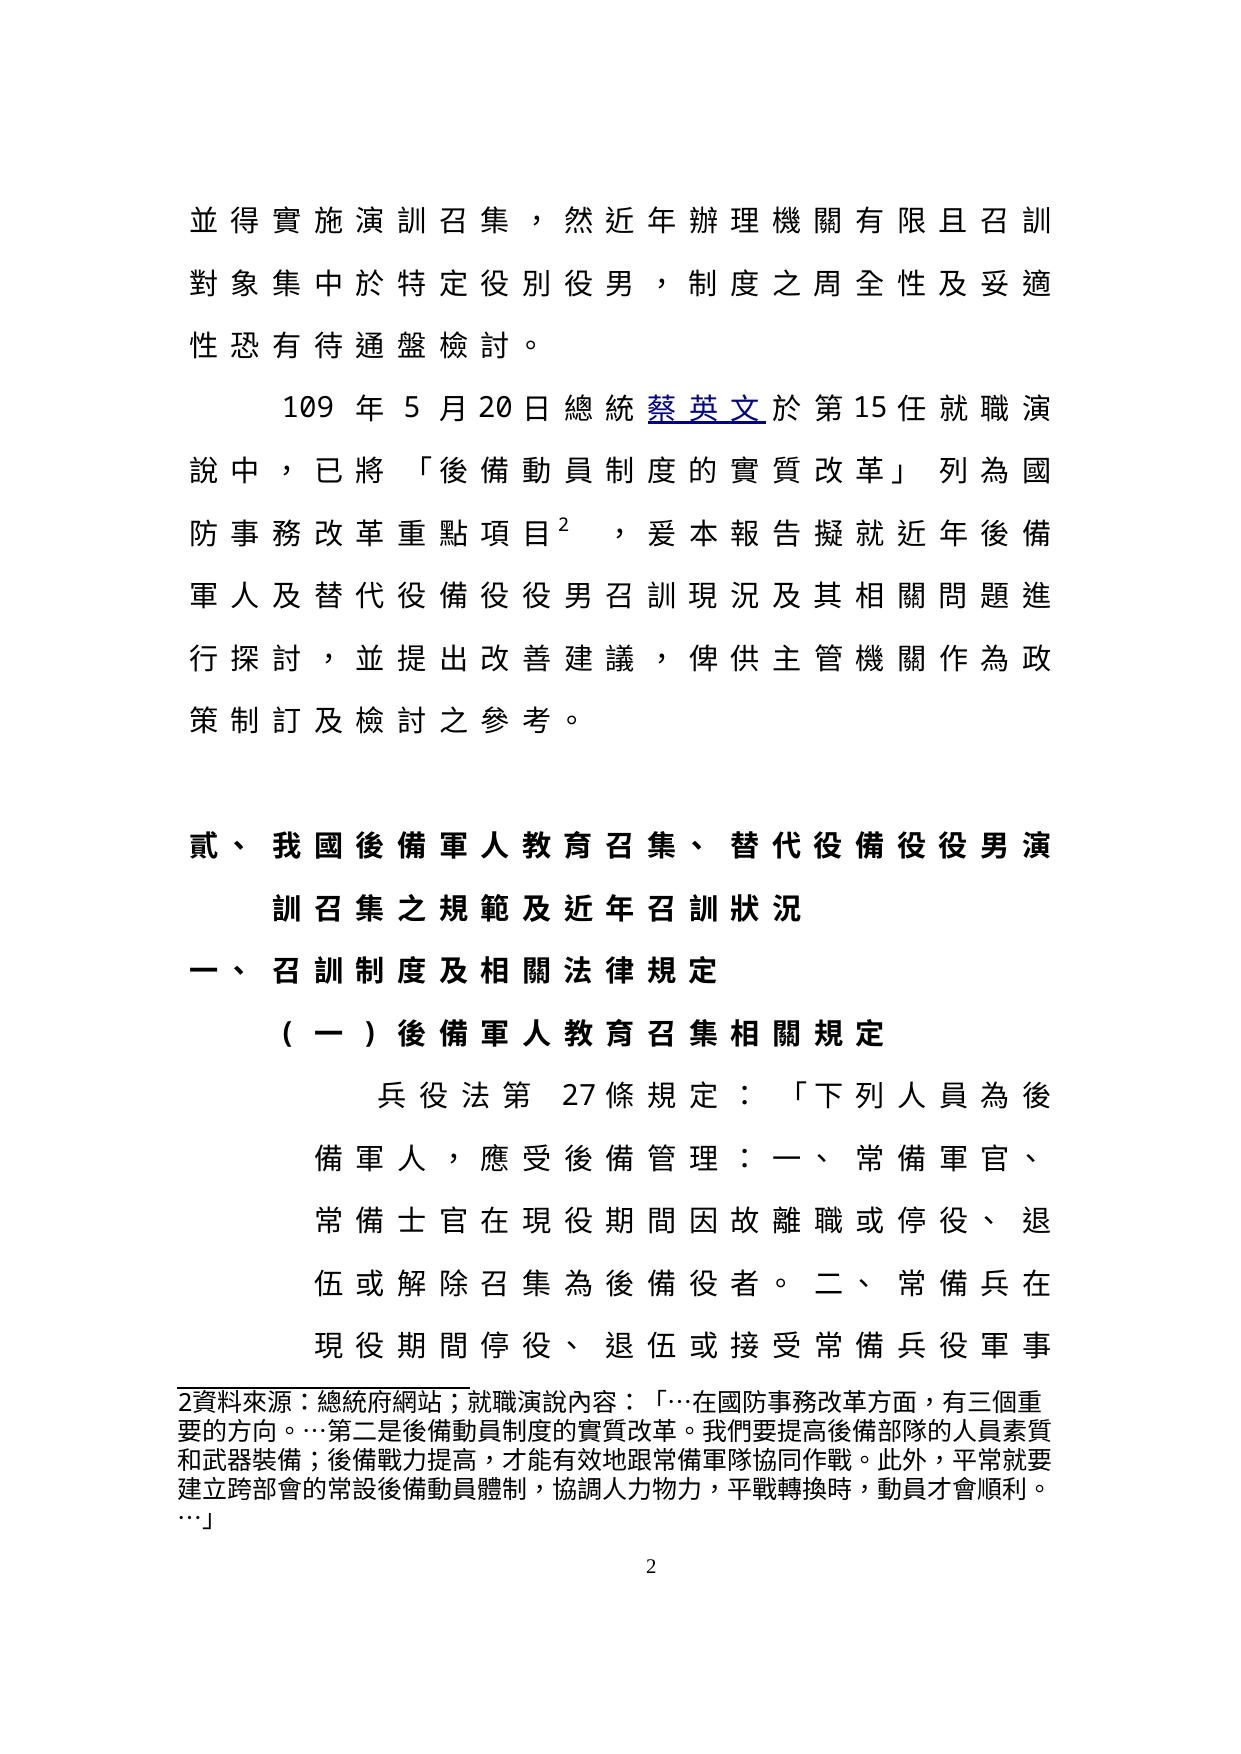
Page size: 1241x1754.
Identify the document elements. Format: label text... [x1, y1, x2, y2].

text 國軍年度教育召集之目的，旨在恢復與保持年計要員應有戰鬥技能與厚植後備戰力，著眼「動員作業精、部隊編成速、戰力恢復快」，並以納編年度動員計畫內編實與擴編動員之後備軍人為召訓對象，在法定時日內實施召集訓練，俾驗證年計要員選、編、訓之效能，達成「及時動員、及時作戰」之目標。截至108年底我國後備軍人編管人數約240萬餘人，退伍後8年內可選充教育召集之78萬7千餘人中，僅約4成人員曾接受召訓，且短役期軍事訓練結訓士兵將漸成我國後備部隊主要人力來源，然其軍事技能是否足以維持後備戰力於不墜，外界仍頗多疑慮；另志願服現役女性官士兵占全軍現員人數之比率，至108年底已達15%，其退伍是否納入後備役並接受教育召集訓練，仍有待國防部儘早妥謀方案。又替代役役男服役期滿後，需納入備役編組管理並得實施演訓召集，然近年辦理機關有限且召訓對象集中於特定役別役男，制度之周全性及妥適性恐有待通盤檢討。 [183, 177, 1058, 365]
text 貳、我國後備軍人教育召集、替代役備役役男演訓召集之規範及近年召訓狀況 [183, 802, 1058, 927]
text (一)後備軍人教育召集相關規定 [242, 990, 1058, 1052]
text 109年5月20日總統蔡英文於第15任就職演說中，已將「後備動員制度的實質改革」列為國防事務改革重點項目，爰本報告擬就近年後備軍人及替代役備役役男召訓現況及其相關問題進行探討，並提出改善建議，俾供主管機關作為政策制訂及檢討之參考。 [183, 365, 1058, 740]
text 資料來源：總統府網站；就職演說內容：「…在國防事務改革方面，有三個重要的方向。…第二是後備動員制度的實質改革。我們要提高後備部隊的人員素質和武器裝備；後備戰力提高，才能有效地跟常備軍隊協同作戰。此外，平常就要建立跨部會的常設後備動員體制，協調人力物力，平戰轉換時，動員才會順利。…」 [177, 1388, 1063, 1534]
text 兵役法第27條規定：「下列人員為後備軍人，應受後備管理：一、常備軍官、常備士官在現役期間因故離職或停役、退伍或解除召集為後備役者。二、常備兵在現役期間停役、退伍或接受常備兵役軍事訓練期滿結訓為後備役者。三、預備軍官、預備士官之未應召入營或退伍者。」第37條規定：「後備軍人及補充兵應下列召集：…三、教育召集：依軍事需要，於舉行訓練或演習時實施之。四、勤務召集：戰時或非常事變時，為輔助戰時勤務或地方自衛防空等勤務需要實施之。五、點閱召集：於點驗或校閱時實施之。」 [271, 1052, 1058, 1365]
text 一、召訓制度及相關法律規定 [183, 927, 1058, 990]
